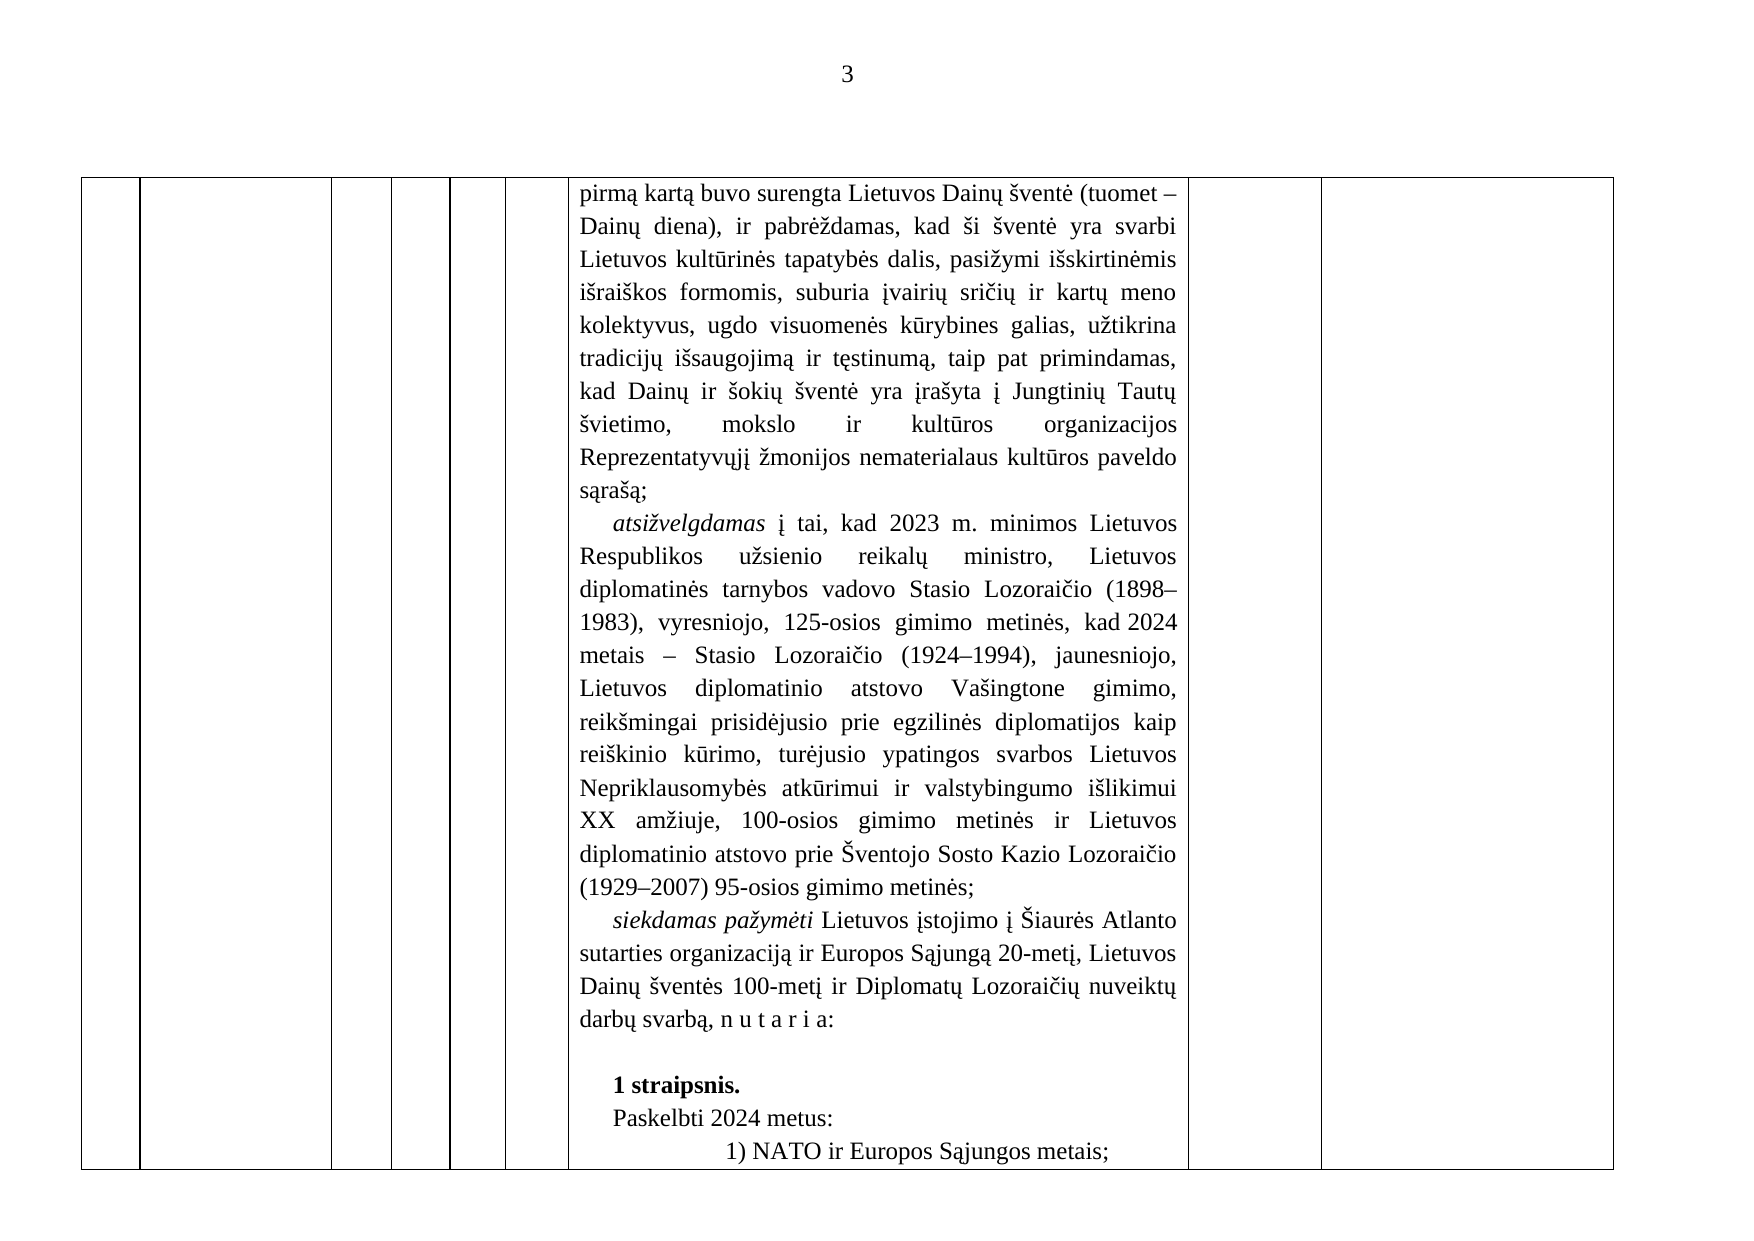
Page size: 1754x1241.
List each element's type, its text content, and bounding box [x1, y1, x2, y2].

table_cell pirmą kartą buvo surengta Lietuvos Dainų šventė (tuomet – Dainų diena), ir pabrėždamas, kad ši šventė yra svarbi Lietuvos kultūrinės tapatybės dalis, pasižymi išskirtinėmis išraiškos formomis, suburia įvairių sričių ir kartų meno kolektyvus, ugdo visuomenės kūrybines galias, užtikrina tradicijų išsaugojimą ir tęstinumą, taip pat primindamas, kad Dainų ir šokių šventė yra įrašyta į Jungtinių Tautų švietimo, mokslo ir kultūros organizacijos Reprezentatyvųjį žmonijos nematerialaus kultūros paveldo sąrašą; atsižvelgdamas į tai, kad 2023 m. minimos Lietuvos Respublikos užsienio reikalų ministro, Lietuvos diplomatinės tarnybos vadovo Stasio Lozoraičio (1898–1983), vyresniojo, 125-osios gimimo metinės, kad 2024 metais – Stasio Lozoraičio (1924–1994), jaunesniojo, Lietuvos diplomatinio atstovo Vašingtone gimimo, reikšmingai prisidėjusio prie egzilinės diplomatijos kaip reiškinio kūrimo, turėjusio ypatingos svarbos Lietuvos Nepriklausomybės atkūrimui ir valstybingumo išlikimui XX amžiuje, 100-osios gimimo metinės ir Lietuvos diplomatinio atstovo prie Šventojo Sosto Kazio Lozoraičio (1929–2007) 95-osios gimimo metinės; siekdamas pažymėti Lietuvos įstojimo į Šiaurės Atlanto sutarties organizaciją ir Europos Sąjungą 20-metį, Lietuvos Dainų šventės 100-metį ir Diplomatų Lozoraičių nuveiktų darbų svarbą, nutaria: 1 straipsnis. Paskelbti 2024 metus: 1) NATO ir Europos Sąjungos metais; [569, 178, 1188, 1169]
table_cell [392, 178, 449, 1169]
table_cell [506, 178, 568, 1169]
table_cell [141, 178, 331, 1169]
table_cell [82, 178, 139, 1169]
table_cell [332, 178, 391, 1169]
table_cell Balsavimui buvo pateikti trys siūlymai: Pritarti Antano Smetonos ir Sofijos Smetonienės metų minėjimui. Už – 6. Pritarti Diplomatų Lozoraičių metų minėjimui. (nebebalsuota, nes 6 iš 11 klausimo svarstyme dalyvavusių komiteto narių balsavo už siūlymą Nr. 1) Neskelbti nei vienų iš siūlytų minėjimų. (nebebalsuota). Balsavimo rezultatai: Pasiūlymui nepritarta. [1322, 178, 1613, 1169]
table_cell [451, 178, 505, 1169]
table_cell [1189, 178, 1321, 1169]
